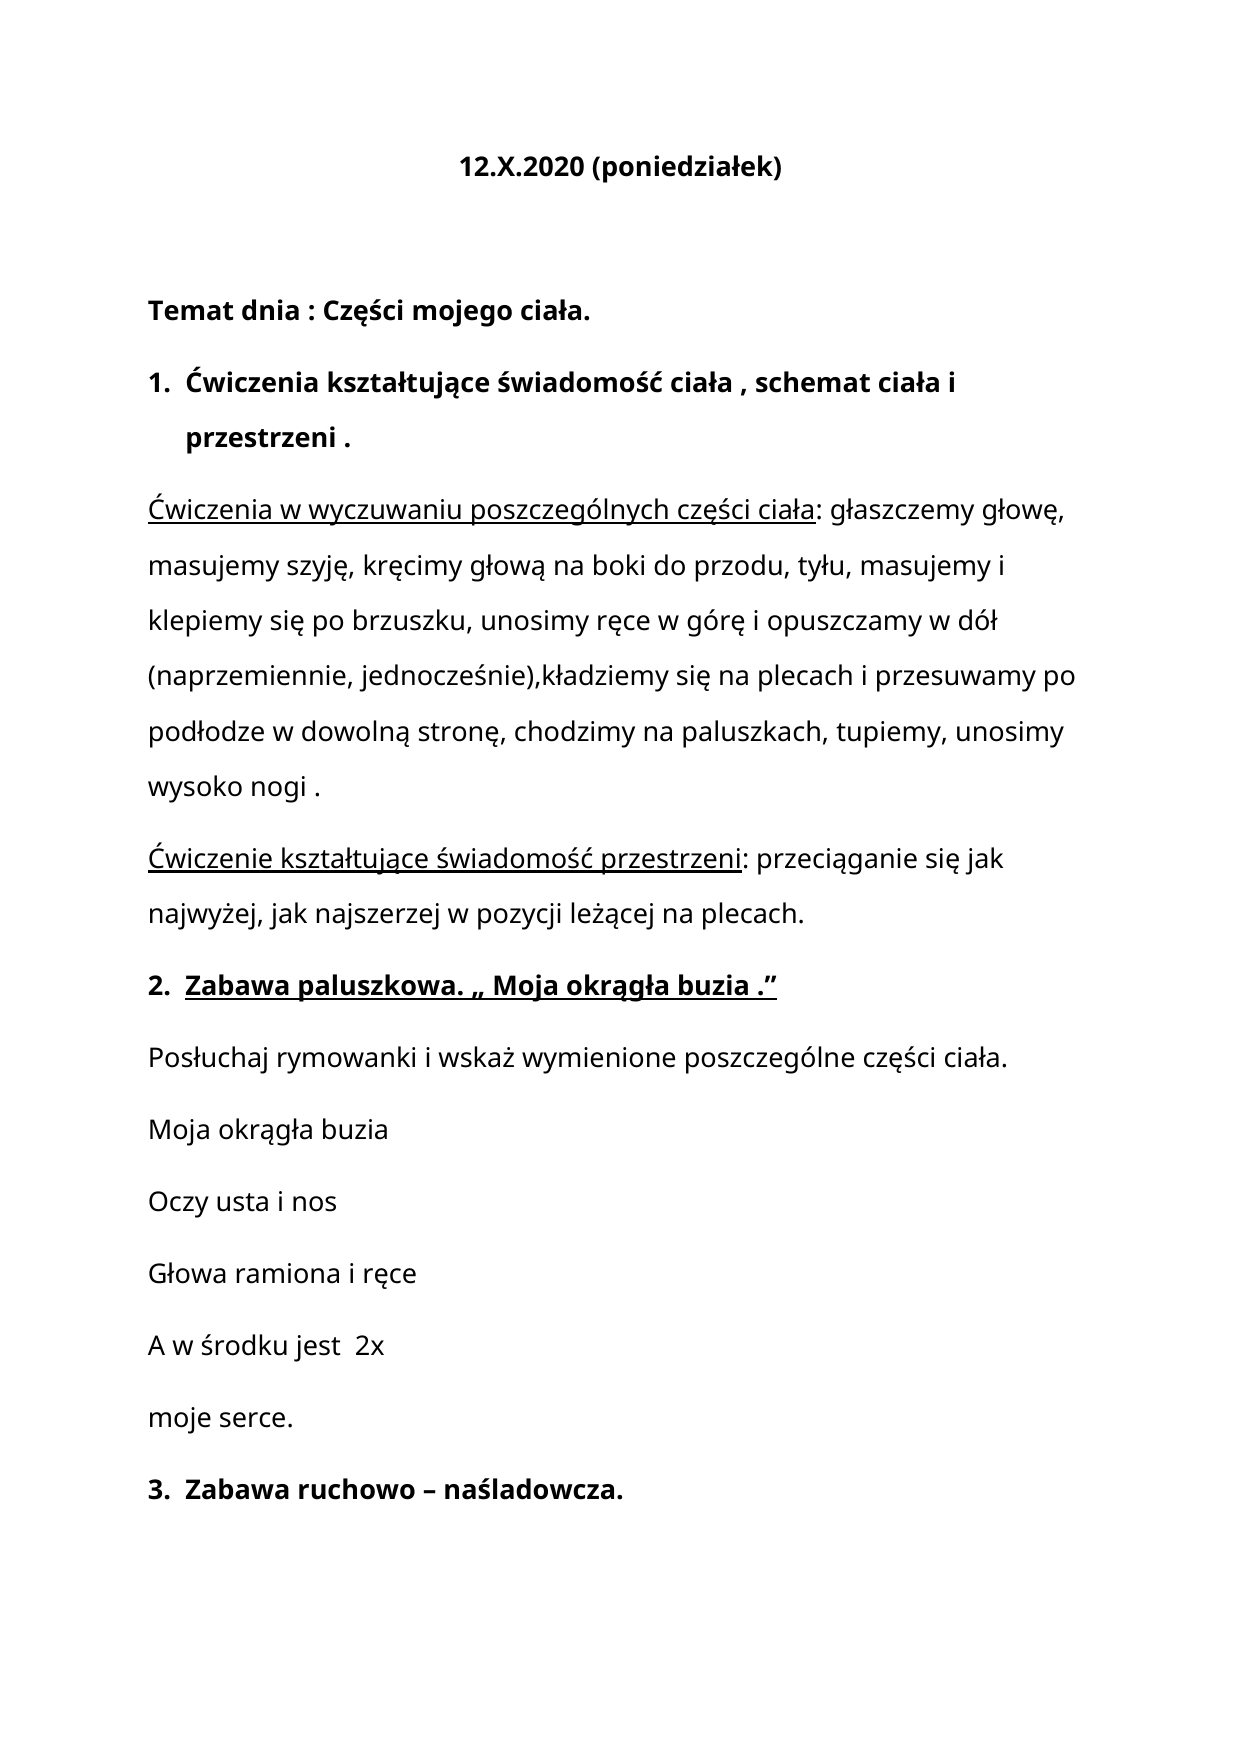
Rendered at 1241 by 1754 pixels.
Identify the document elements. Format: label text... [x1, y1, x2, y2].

text 12.X.2020 (poniedziałek) [148, 148, 1093, 184]
text Ćwiczenia w wyczuwaniu poszczególnych części ciała: głaszczemy głowę, masujemy szyję, kręcimy głową na boki do przodu, tyłu, masujemy i klepiemy się po brzuszku, unosimy ręce w górę i opuszczamy w dół (naprzemiennie, jednocześnie),kładziemy się na plecach i przesuwamy po podłodze w dowolną stronę, chodzimy na paluszkach, tupiemy, unosimy wysoko nogi . [148, 491, 1093, 804]
text Moja okrągła buzia [148, 1111, 1093, 1147]
text Oczy usta i nos [148, 1183, 1093, 1219]
text Ćwiczenie kształtujące świadomość przestrzeni: przeciąganie się jak najwyżej, jak najszerzej w pozycji leżącej na plecach. [148, 839, 1093, 932]
text Posłuchaj rymowanki i wskaż wymienione poszczególne części ciała. [148, 1039, 1093, 1076]
text Głowa ramiona i ręce [148, 1254, 1093, 1291]
list Ćwiczenia kształtujące świadomość ciała , schemat ciała i przestrzeni . [148, 363, 1093, 456]
list Zabawa ruchowo – naśladowcza. [148, 1471, 1093, 1507]
text Temat dnia : Części mojego ciała. [148, 292, 1093, 328]
text moje serce. [148, 1398, 1093, 1435]
text A w środku jest 2x [148, 1327, 1093, 1363]
list Zabawa paluszkowa. „ Moja okrągła buzia .” [148, 967, 1093, 1003]
